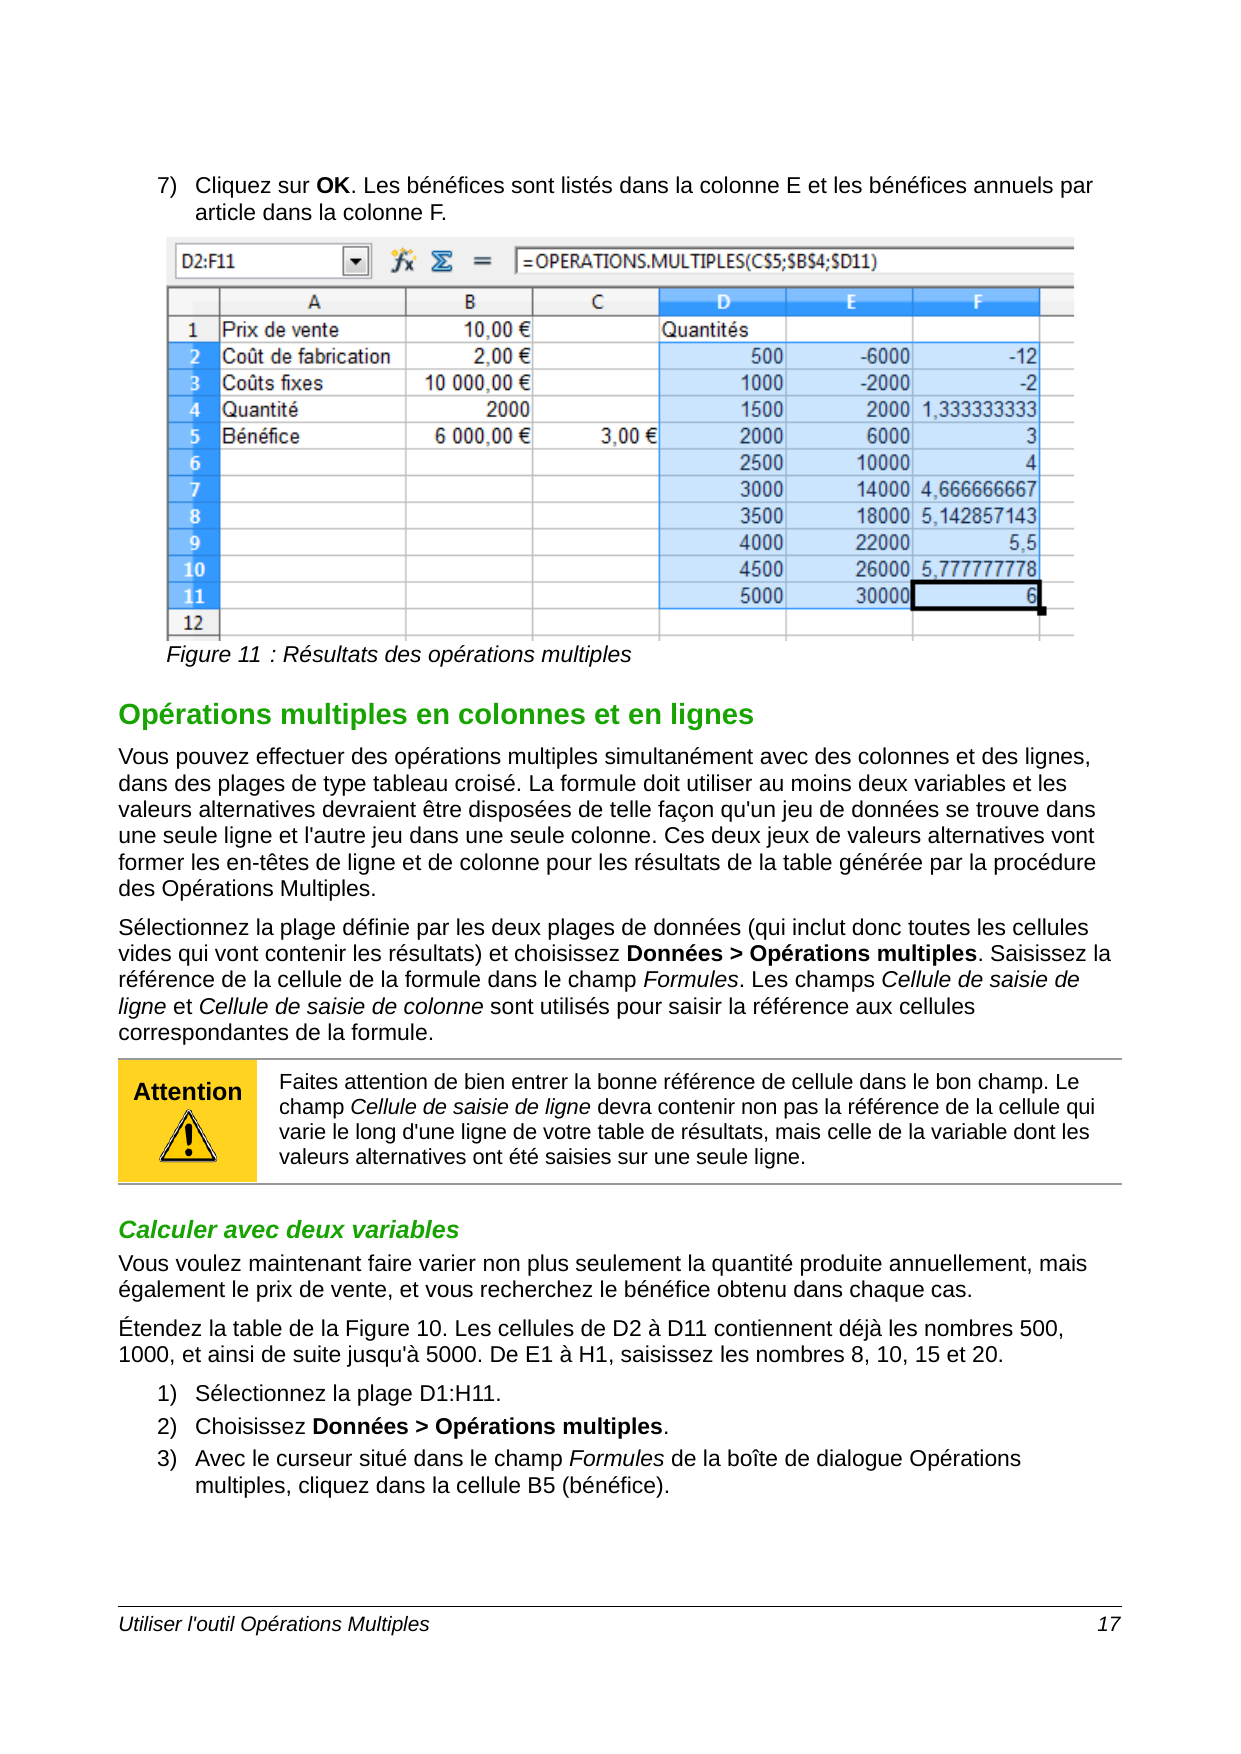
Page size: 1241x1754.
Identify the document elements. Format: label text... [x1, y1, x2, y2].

table_header Attention [118, 1060, 257, 1182]
text Étendez la table de la Figure 10. Les cellules de D2 à D11 contiennent déjà les nombres 500, 1000, et ainsi de suite jusqu'à 5000. De E1 à H1, saisissez les nombres 8, 10, 15 et 20. [118, 1315, 1122, 1367]
list Sélectionnez la plage D1:H11. [177, 1380, 1122, 1406]
text Vous pouvez effectuer des opérations multiples simultanément avec des colonnes et des lignes, dans des plages de type tableau croisé. La formule doit utiliser au moins deux variables et les valeurs alternatives devraient être disposées de telle façon qu'un jeu de données se trouve dans une seule ligne et l'autre jeu dans une seule colonne. Ces deux jeux de valeurs alternatives vont former les en-têtes de ligne et de colonne pour les résultats de la table générée par la procédure des Opérations Multiples. [118, 743, 1122, 901]
text Sélectionnez la plage définie par les deux plages de données (qui inclut donc toutes les cellules vides qui vont contenir les résultats) et choisissez Données > Opérations multiples. Saisissez la référence de la cellule de la formule dans le champ Formules. Les champs Cellule de saisie de ligne et Cellule de saisie de colonne sont utilisés pour saisir la référence aux cellules correspondantes de la formule. [118, 914, 1122, 1046]
subtitle Opérations multiples en colonnes et en lignes [118, 697, 1122, 731]
picture [155, 1105, 220, 1166]
list Avec le curseur situé dans le champ Formules de la boîte de dialogue Opérations multiples, cliquez dans la cellule B5 (bénéfice). [177, 1445, 1122, 1498]
text Figure 11 : Résultats des opérations multiples [166, 641, 1074, 667]
list Cliquez sur OK. Les bénéfices sont listés dans la colonne E et les bénéfices annuels par article dans la colonne F. [177, 172, 1122, 225]
text Vous voulez maintenant faire varier non plus seulement la quantité produite annuellement, mais également le prix de vente, et vous recherchez le bénéfice obtenu dans chaque cas. [118, 1249, 1122, 1302]
table_header Faites attention de bien entrer la bonne référence de cellule dans le bon champ. Le champ Cellule de saisie de ligne devra contenir non pas la référence de la cellule qui varie le long d'une ligne de votre table de résultats, mais celle de la variable dont les valeurs alternatives ont été saisies sur une seule ligne. [258, 1060, 1122, 1182]
subtitle Calculer avec deux variables [118, 1214, 1122, 1243]
picture [166, 237, 1075, 641]
list Choisissez Données > Opérations multiples. [177, 1413, 1122, 1439]
